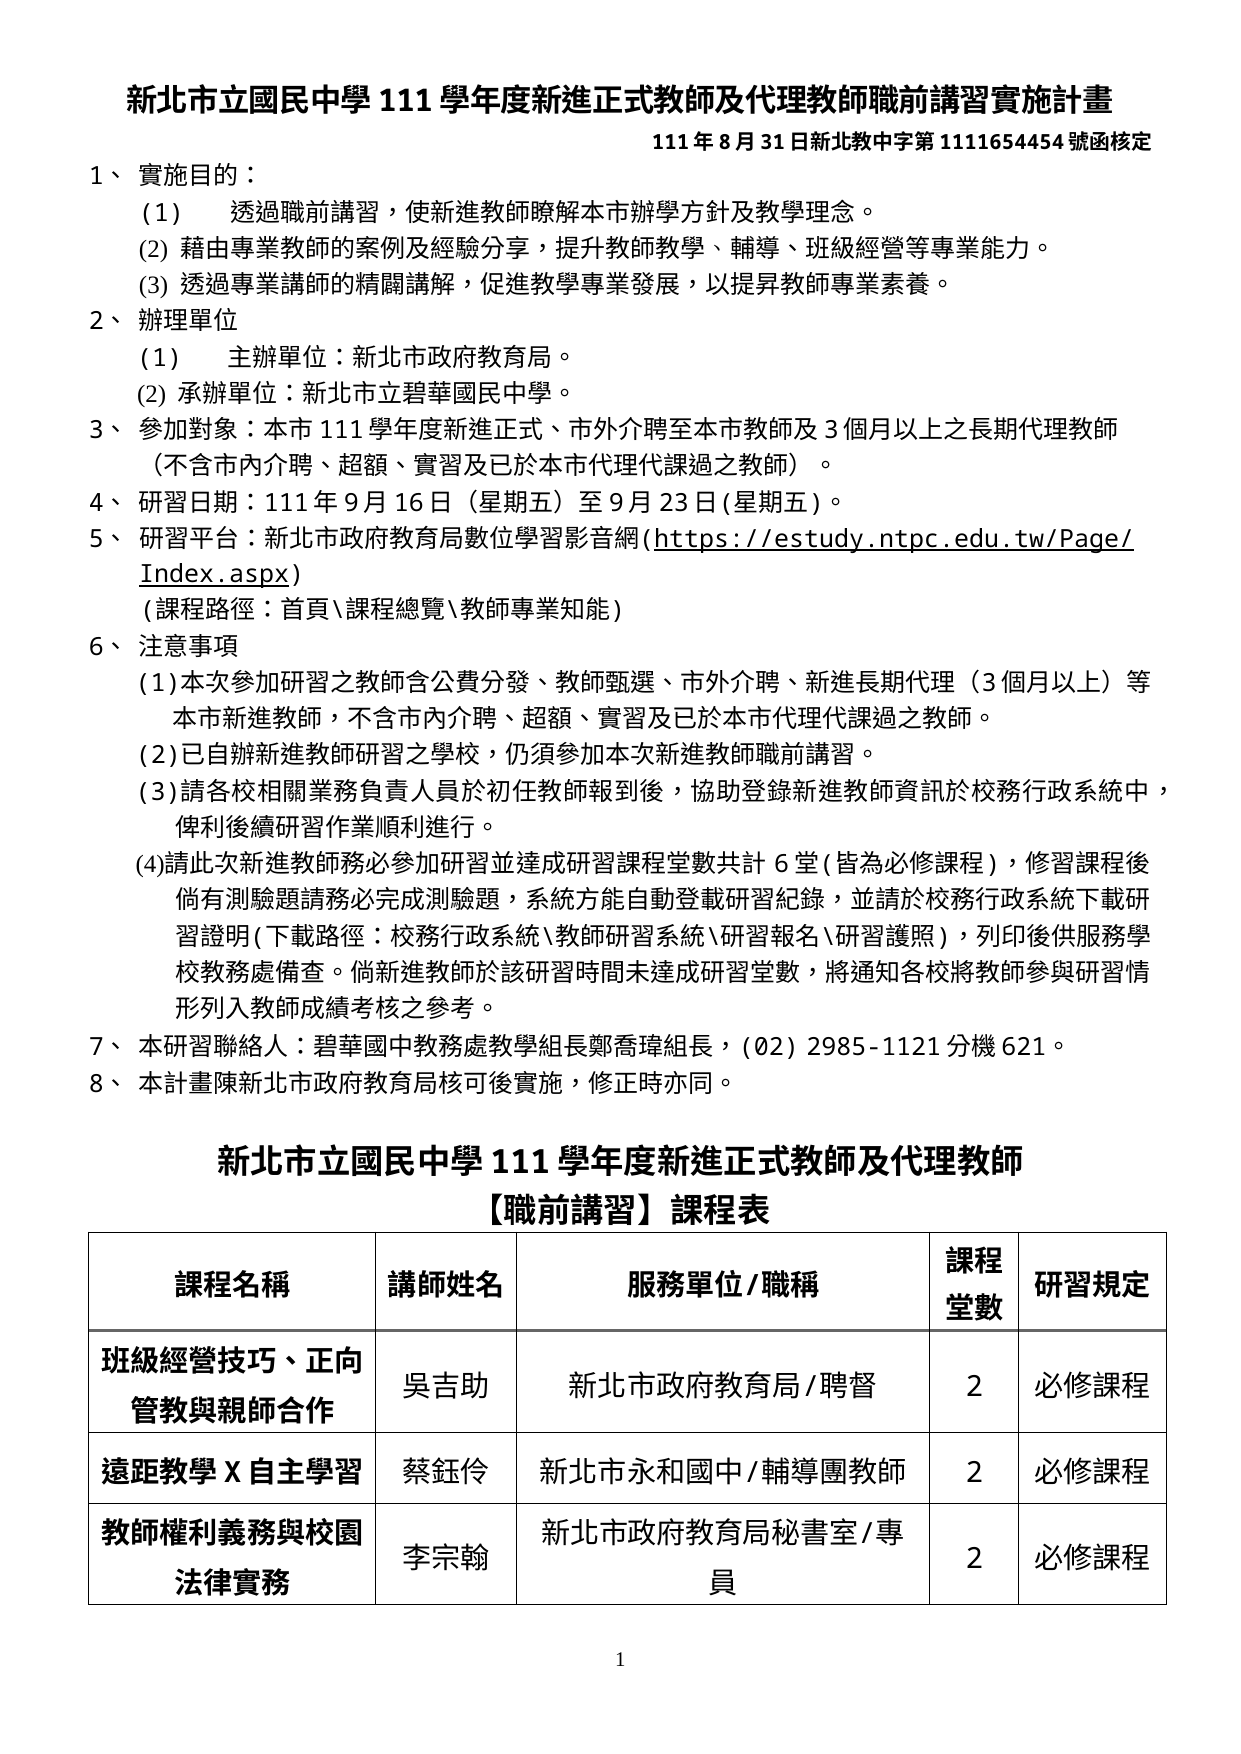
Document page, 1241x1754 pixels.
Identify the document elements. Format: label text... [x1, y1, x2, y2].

table_cell 2 [930, 1433, 1018, 1502]
table_cell 2 [930, 1504, 1018, 1603]
list 本次參加研習之教師含公費分發、教師甄選、市外介聘、新進長期代理（3個月以上）等本市新進教師，不含市內介聘、超額、實習及已於本市代理代課過之教師。 [135, 662, 1152, 735]
list 研習日期：111年9月16日（星期五）至9月23日(星期五)。 [89, 482, 1152, 518]
list 承辦單位：新北市立碧華國民中學。 [137, 373, 1152, 409]
table_cell 李宗翰 [376, 1504, 516, 1603]
list 注意事項 [89, 626, 1152, 662]
list 請各校相關業務負責人員於初任教師報到後，協助登錄新進教師資訊於校務行政系統中，俾利後續研習作業順利進行。 [135, 771, 1152, 844]
list 已自辦新進教師研習之學校，仍須參加本次新進教師職前講習。 [136, 735, 1152, 771]
table_header 服務單位/職稱 [517, 1233, 929, 1328]
text 新北市立國民中學111學年度新進正式教師及代理教師職前講習實施計畫 [89, 75, 1152, 120]
list 辦理單位 [89, 301, 1152, 337]
table_header 講師姓名 [376, 1233, 516, 1328]
table_header 課程堂數 [930, 1233, 1018, 1328]
table_cell 2 [930, 1332, 1018, 1432]
list 本研習聯絡人：碧華國中教務處教學組長鄭喬瑋組長，(02) 2985-1121分機621。 [89, 1025, 1152, 1063]
text 111年8月31日新北教中字第1111654454號函核定 [89, 120, 1152, 156]
table_header 課程名稱 [89, 1233, 375, 1328]
table_cell 新北市政府教育局/聘督 [517, 1332, 929, 1432]
text 新北市立國民中學111學年度新進正式教師及代理教師 [89, 1135, 1152, 1183]
table_cell 班級經營技巧、正向管教與親師合作 [89, 1332, 375, 1432]
list 請此次新進教師務必參加研習並達成研習課程堂數共計6堂(皆為必修課程)，修習課程後倘有測驗題請務必完成測驗題，系統方能自動登載研習紀錄，並請於校務行政系統下載研習證明(下載路徑：校務行政系統\教師研習系統\研習報名\研習護照)，列印後供服務學校教務處備查。倘新進教師於該研習時間未達成研習堂數，將通知各校將教師參與研習情形列入教師成績考核之參考。 [135, 844, 1152, 1025]
table_cell 吳吉助 [376, 1332, 516, 1432]
list 研習平台：新北市政府教育局數位學習影音網(https://estudy.ntpc.edu.tw/Page/Index.aspx) [89, 518, 1152, 590]
list 參加對象：本市111學年度新進正式、市外介聘至本市教師及3個月以上之長期代理教師（不含市內介聘、超額、實習及已於本市代理代課過之教師）。 [89, 409, 1152, 482]
table_header 研習規定 [1019, 1233, 1166, 1328]
list 藉由專業教師的案例及經驗分享，提升教師教學、輔導、班級經營等專業能力。 [139, 228, 1152, 264]
list 透過職前講習，使新進教師瞭解本市辦學方針及教學理念。 [139, 192, 1152, 228]
table_cell 遠距教學X自主學習 [89, 1433, 375, 1502]
list 本計畫陳新北市政府教育局核可後實施，修正時亦同。 [89, 1063, 1152, 1099]
table_cell 新北市永和國中/輔導團教師 [517, 1433, 929, 1502]
list 透過專業講師的精闢講解，促進教學專業發展，以提昇教師專業素養。 [139, 264, 1152, 301]
text 【職前講習】課程表 [89, 1183, 1152, 1232]
table_cell 新北市政府教育局秘書室/專員 [517, 1504, 929, 1603]
table_cell 教師權利義務與校園法律實務 [89, 1504, 375, 1603]
table_cell 蔡鈺伶 [376, 1433, 516, 1502]
text (課程路徑：首頁\課程總覽\教師專業知能) [89, 590, 1152, 626]
table_cell 必修課程 [1019, 1332, 1166, 1432]
list 主辦單位：新北市政府教育局。 [137, 337, 1152, 373]
table_cell 必修課程 [1019, 1433, 1166, 1502]
table_cell 必修課程 [1019, 1504, 1166, 1603]
list 實施目的： [89, 156, 1152, 192]
